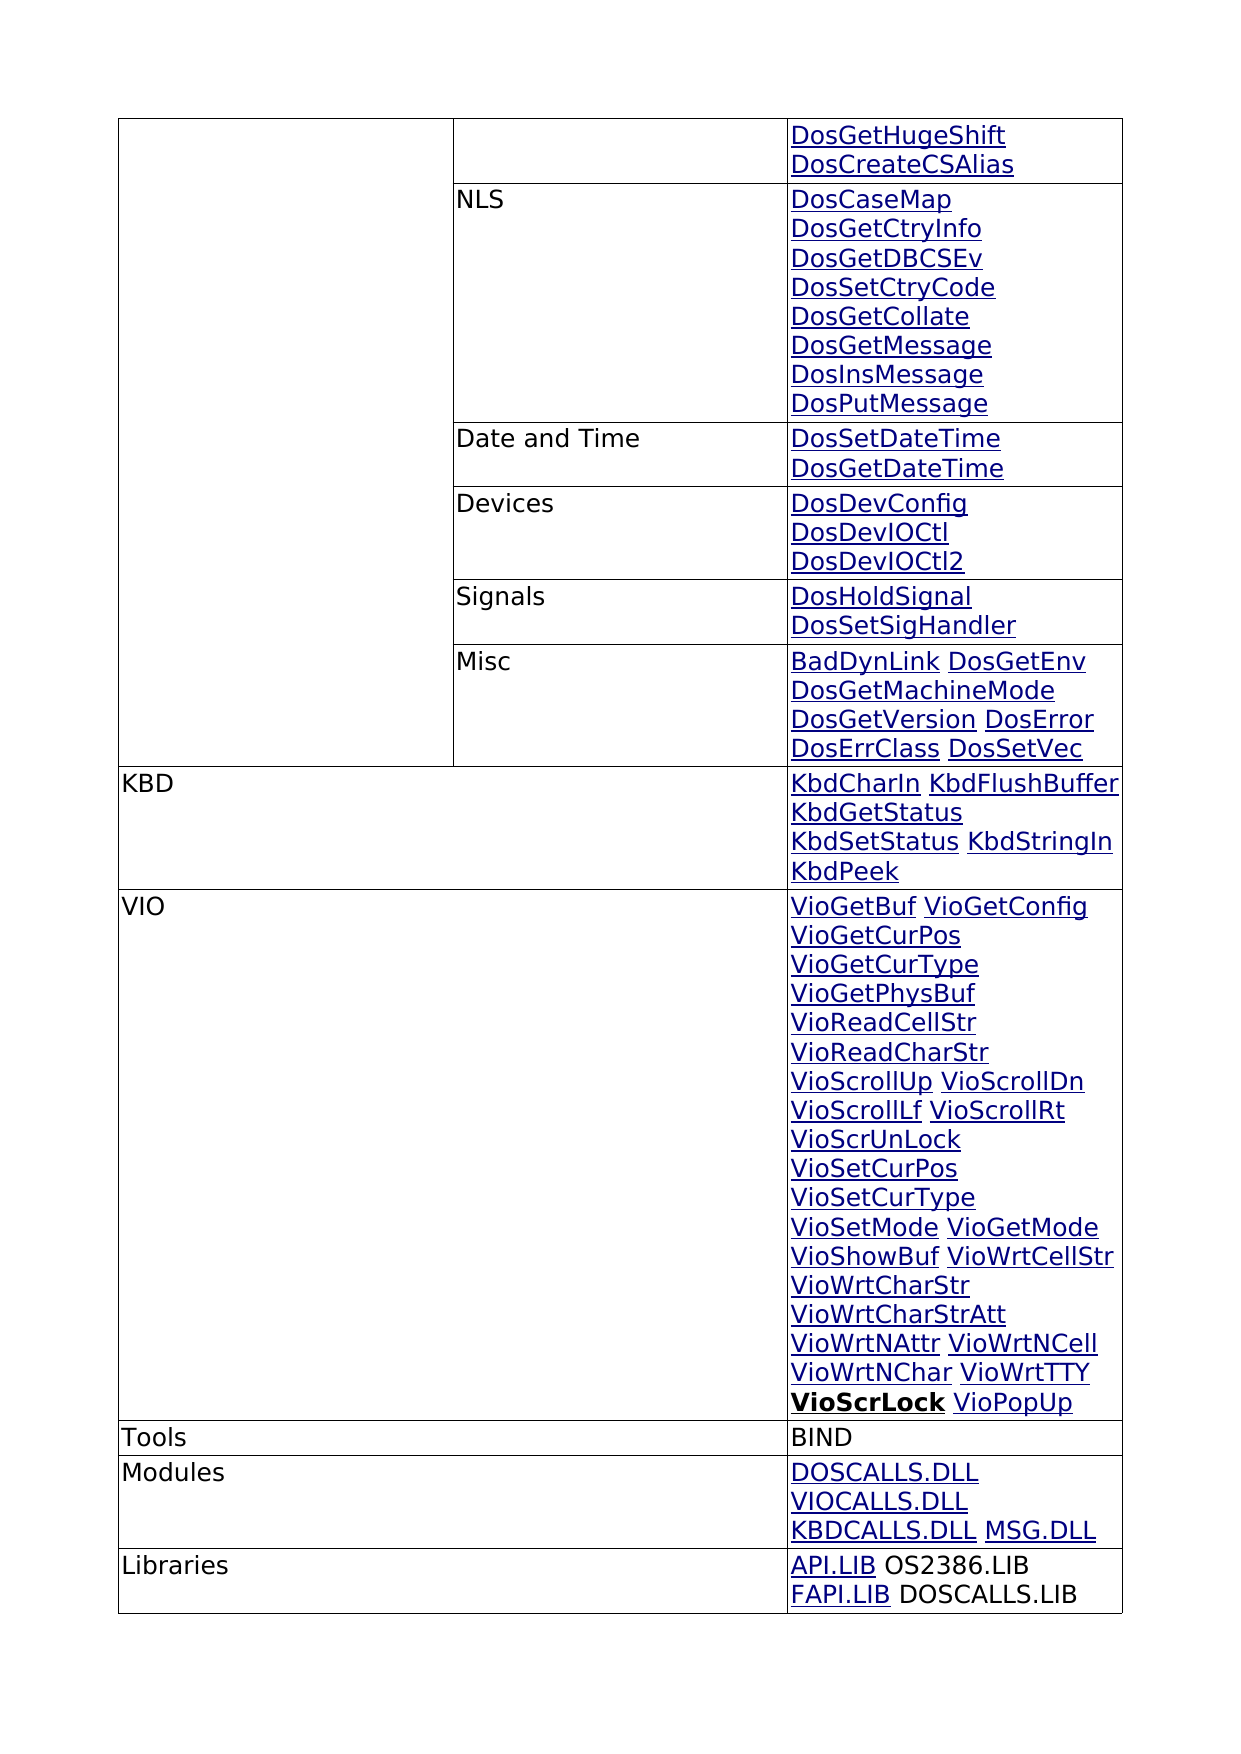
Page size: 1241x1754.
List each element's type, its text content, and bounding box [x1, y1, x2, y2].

table_cell Modules [119, 1456, 787, 1548]
table_cell Misc [454, 645, 787, 766]
table_cell DosDevConfig DosDevIOCtl DosDevIOCtl2 [788, 487, 1122, 579]
table_cell Signals [454, 580, 787, 644]
table_cell Date and Time [454, 423, 787, 486]
table_cell Devices [454, 487, 787, 579]
table_cell DOSCALLS.DLL VIOCALLS.DLL KBDCALLS.DLL MSG.DLL [788, 1456, 1122, 1548]
table_cell NLS [454, 184, 787, 422]
table_cell API.LIB OS2386.LIB FAPI.LIB DOSCALLS.LIB [788, 1549, 1122, 1613]
table_cell [454, 119, 787, 182]
table_cell BadDynLink DosGetEnv DosGetMachineMode DosGetVersion DosError DosErrClass DosSetVec [788, 645, 1122, 766]
table_cell [119, 119, 453, 766]
table_cell KBD [119, 767, 787, 889]
table_cell DosGetHugeShift DosCreateCSAlias [788, 119, 1122, 182]
table_cell VIO [119, 890, 787, 1420]
table_cell DosCaseMap DosGetCtryInfo DosGetDBCSEv DosSetCtryCode DosGetCollate DosGetMessage DosInsMessage DosPutMessage [788, 184, 1122, 422]
table_cell KbdCharIn KbdFlushBuffer KbdGetStatus KbdSetStatus KbdStringIn KbdPeek [788, 767, 1122, 889]
table_cell DosHoldSignal DosSetSigHandler [788, 580, 1122, 644]
table_cell Libraries [119, 1549, 787, 1613]
table_cell Tools [119, 1421, 787, 1455]
table_cell BIND [788, 1421, 1122, 1455]
table_cell DosSetDateTime DosGetDateTime [788, 423, 1122, 486]
table_cell VioGetBuf VioGetConfig VioGetCurPos VioGetCurType VioGetPhysBuf VioReadCellStr VioReadCharStr VioScrollUp VioScrollDn VioScrollLf VioScrollRt VioScrUnLock VioSetCurPos VioSetCurType VioSetMode VioGetMode VioShowBuf VioWrtCellStr VioWrtCharStr VioWrtCharStrAtt VioWrtNAttr VioWrtNCell VioWrtNChar VioWrtTTY VioScrLock VioPopUp [788, 890, 1122, 1420]
